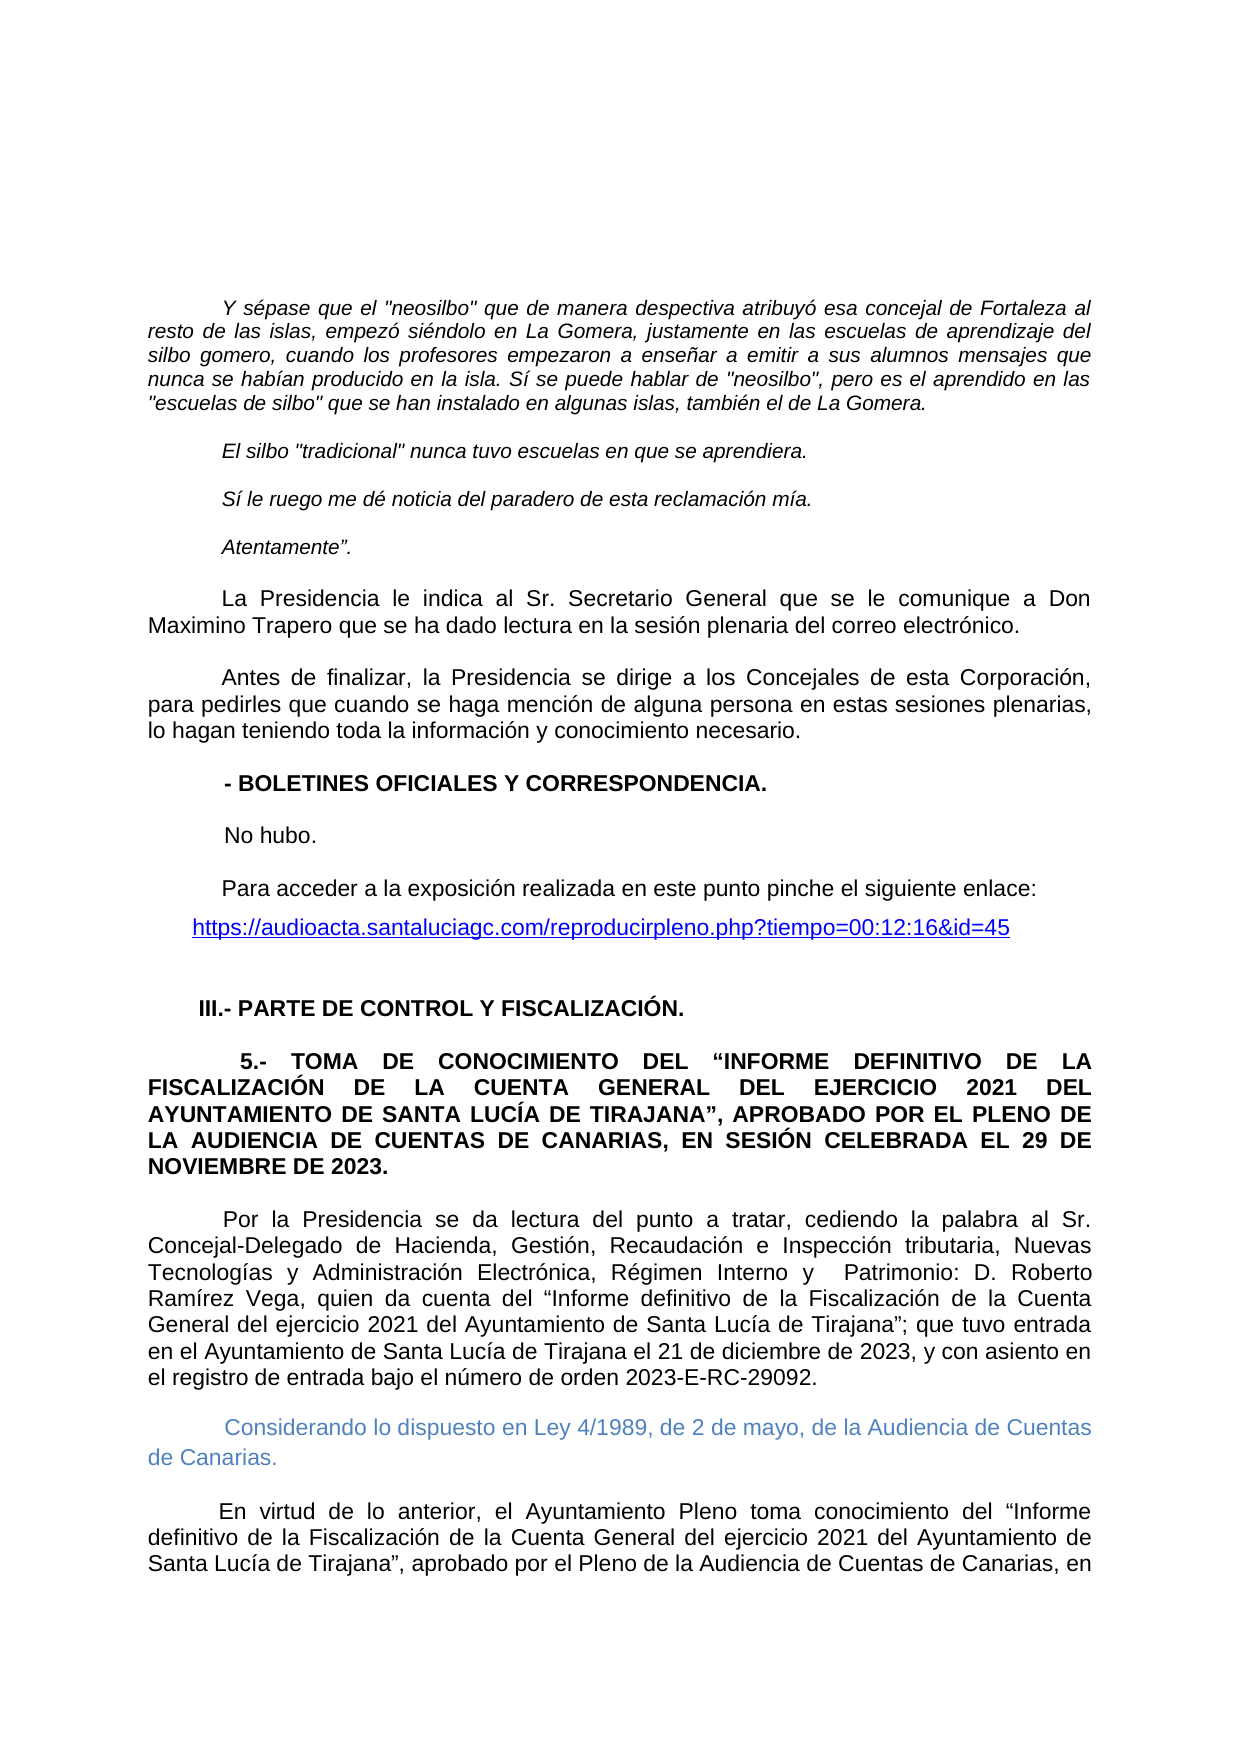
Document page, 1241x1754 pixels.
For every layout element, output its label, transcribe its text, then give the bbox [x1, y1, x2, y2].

text El silbo "tradicional" nunca tuvo escuelas en que se aprendiera. [148, 439, 1092, 463]
text Por la Presidencia se da lectura del punto a tratar, cediendo la palabra al Sr. Concejal-Delegado de Hacienda, Gestión, Recaudación e Inspección tributaria, Nuevas Tecnologías y Administración Electrónica, Régimen Interno y Patrimonio: D. Roberto Ramírez Vega, quien da cuenta del “Informe definitivo de la Fiscalización de la Cuenta General del ejercicio 2021 del Ayuntamiento de Santa Lucía de Tirajana”; que tuvo entrada en el Ayuntamiento de Santa Lucía de Tirajana el 21 de diciembre de 2023, y con asiento en el registro de entrada bajo el número de orden 2023-E-RC-29092. [148, 1206, 1092, 1390]
text Para acceder a la exposición realizada en este punto pinche el siguiente enlace: [148, 875, 1092, 901]
text No hubo. [148, 822, 1092, 849]
text Atentamente”. [148, 535, 1092, 559]
text Y sépase que el "neosilbo" que de manera despectiva atribuyó esa concejal de Fortaleza al resto de las islas, empezó siéndolo en La Gomera, justamente en las escuelas de aprendizaje del silbo gomero, cuando los profesores empezaron a enseñar a emitir a sus alumnos mensajes que nunca se habían producido en la isla. Sí se puede hablar de "neosilbo", pero es el aprendido en las "escuelas de silbo" que se han instalado en algunas islas, también el de La Gomera. [148, 295, 1092, 415]
text https://audioacta.santaluciagc.com/reproducirpleno.php?tiempo=00:12:16&id=45 [148, 914, 1093, 940]
subtitle Considerando lo dispuesto en Ley 4/1989, de 2 de mayo, de la Audiencia de Cuentas de Canarias. [148, 1414, 1092, 1470]
text La Presidencia le indica al Sr. Secretario General que se le comunique a Don Maximino Trapero que se ha dado lectura en la sesión plenaria del correo electrónico. [148, 585, 1092, 638]
text Antes de finalizar, la Presidencia se dirige a los Concejales de esta Corporación, para pedirles que cuando se haga mención de alguna persona en estas sesiones plenarias, lo hagan teniendo toda la información y conocimiento necesario. [148, 664, 1092, 743]
text III.- PARTE DE CONTROL Y FISCALIZACIÓN. [148, 995, 1092, 1021]
text Sí le ruego me dé noticia del paradero de esta reclamación mía. [148, 487, 1092, 511]
text En virtud de lo anterior, el Ayuntamiento Pleno toma conocimiento del “Informe definitivo de la Fiscalización de la Cuenta General del ejercicio 2021 del Ayuntamiento de Santa Lucía de Tirajana”, aprobado por el Pleno de la Audiencia de Cuentas de Canarias, en [148, 1498, 1093, 1577]
text - BOLETINES OFICIALES Y CORRESPONDENCIA. [148, 770, 1092, 796]
text 5.- TOMA DE CONOCIMIENTO DEL “INFORME DEFINITIVO DE LA FISCALIZACIÓN DE LA CUENTA GENERAL DEL EJERCICIO 2021 DEL AYUNTAMIENTO DE SANTA LUCÍA DE TIRAJANA”, APROBADO POR EL PLENO DE LA AUDIENCIA DE CUENTAS DE CANARIAS, EN SESIÓN CELEBRADA EL 29 DE NOVIEMBRE DE 2023. [148, 1048, 1093, 1179]
